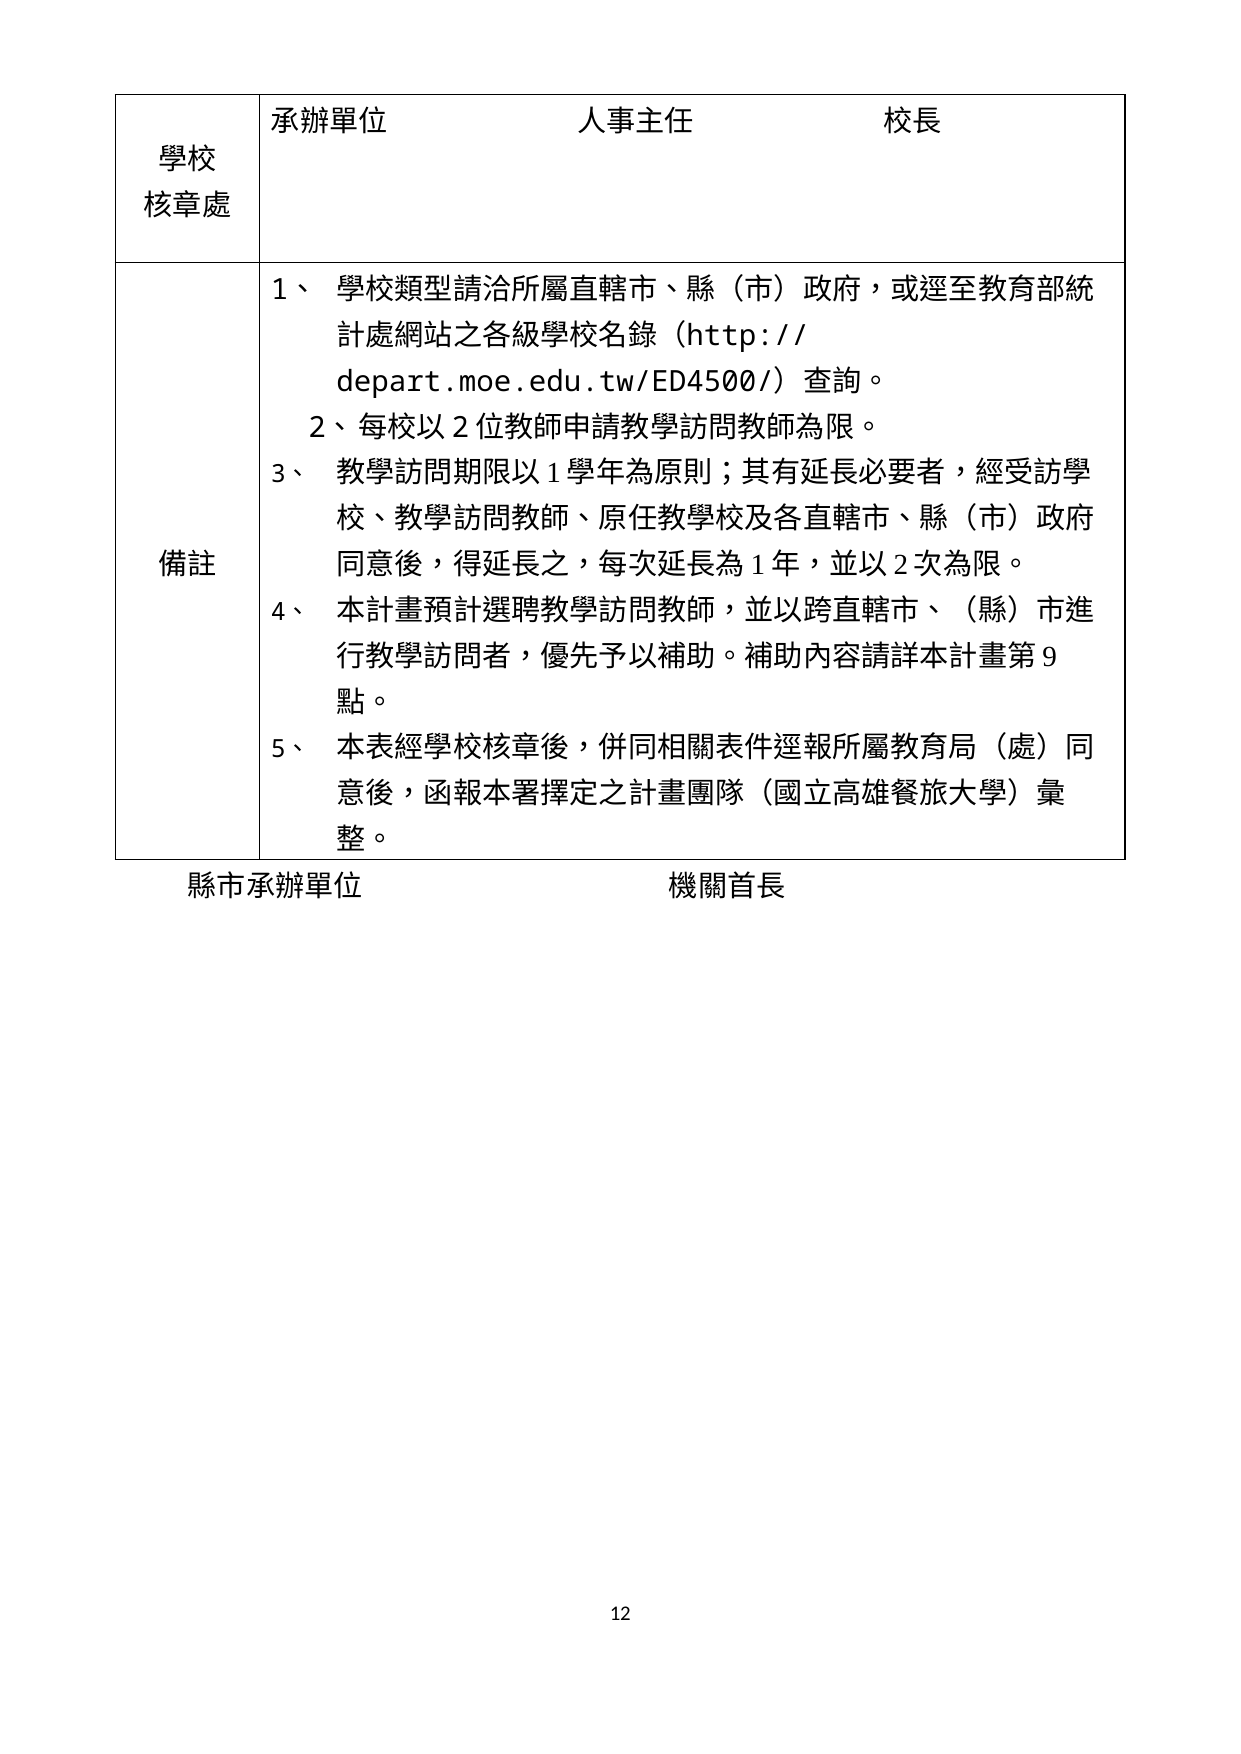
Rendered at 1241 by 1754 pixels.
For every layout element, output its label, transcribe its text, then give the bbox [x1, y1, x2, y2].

table_cell 承辦單位 人事主任 校長 [260, 95, 1124, 262]
table_cell 學校類型請洽所屬直轄市、縣（市）政府，或逕至教育部統計處網站之各級學校名錄（http://depart.moe.edu.tw/ED4500/）查詢。 每校以2位教師申請教學訪問教師為限。 教學訪問期限以1學年為原則；其有延長必要者，經受訪學校、教學訪問教師、原任教學校及各直轄市、縣（市）政府同意後，得延長之，每次延長為1年，並以2次為限。 本計畫預計選聘教學訪問教師，並以跨直轄市、（縣）市進行教學訪問者，優先予以補助。補助內容請詳本計畫第9點。 本表經學校核章後，併同相關表件逕報所屬教育局（處）同意後，函報本署擇定之計畫團隊（國立高雄餐旅大學）彙整。 [260, 263, 1124, 859]
table_cell 學校 核章處 [116, 95, 259, 262]
text 縣市承辦單位 機關首長 [187, 860, 1053, 906]
table_cell 備註 [116, 263, 259, 859]
